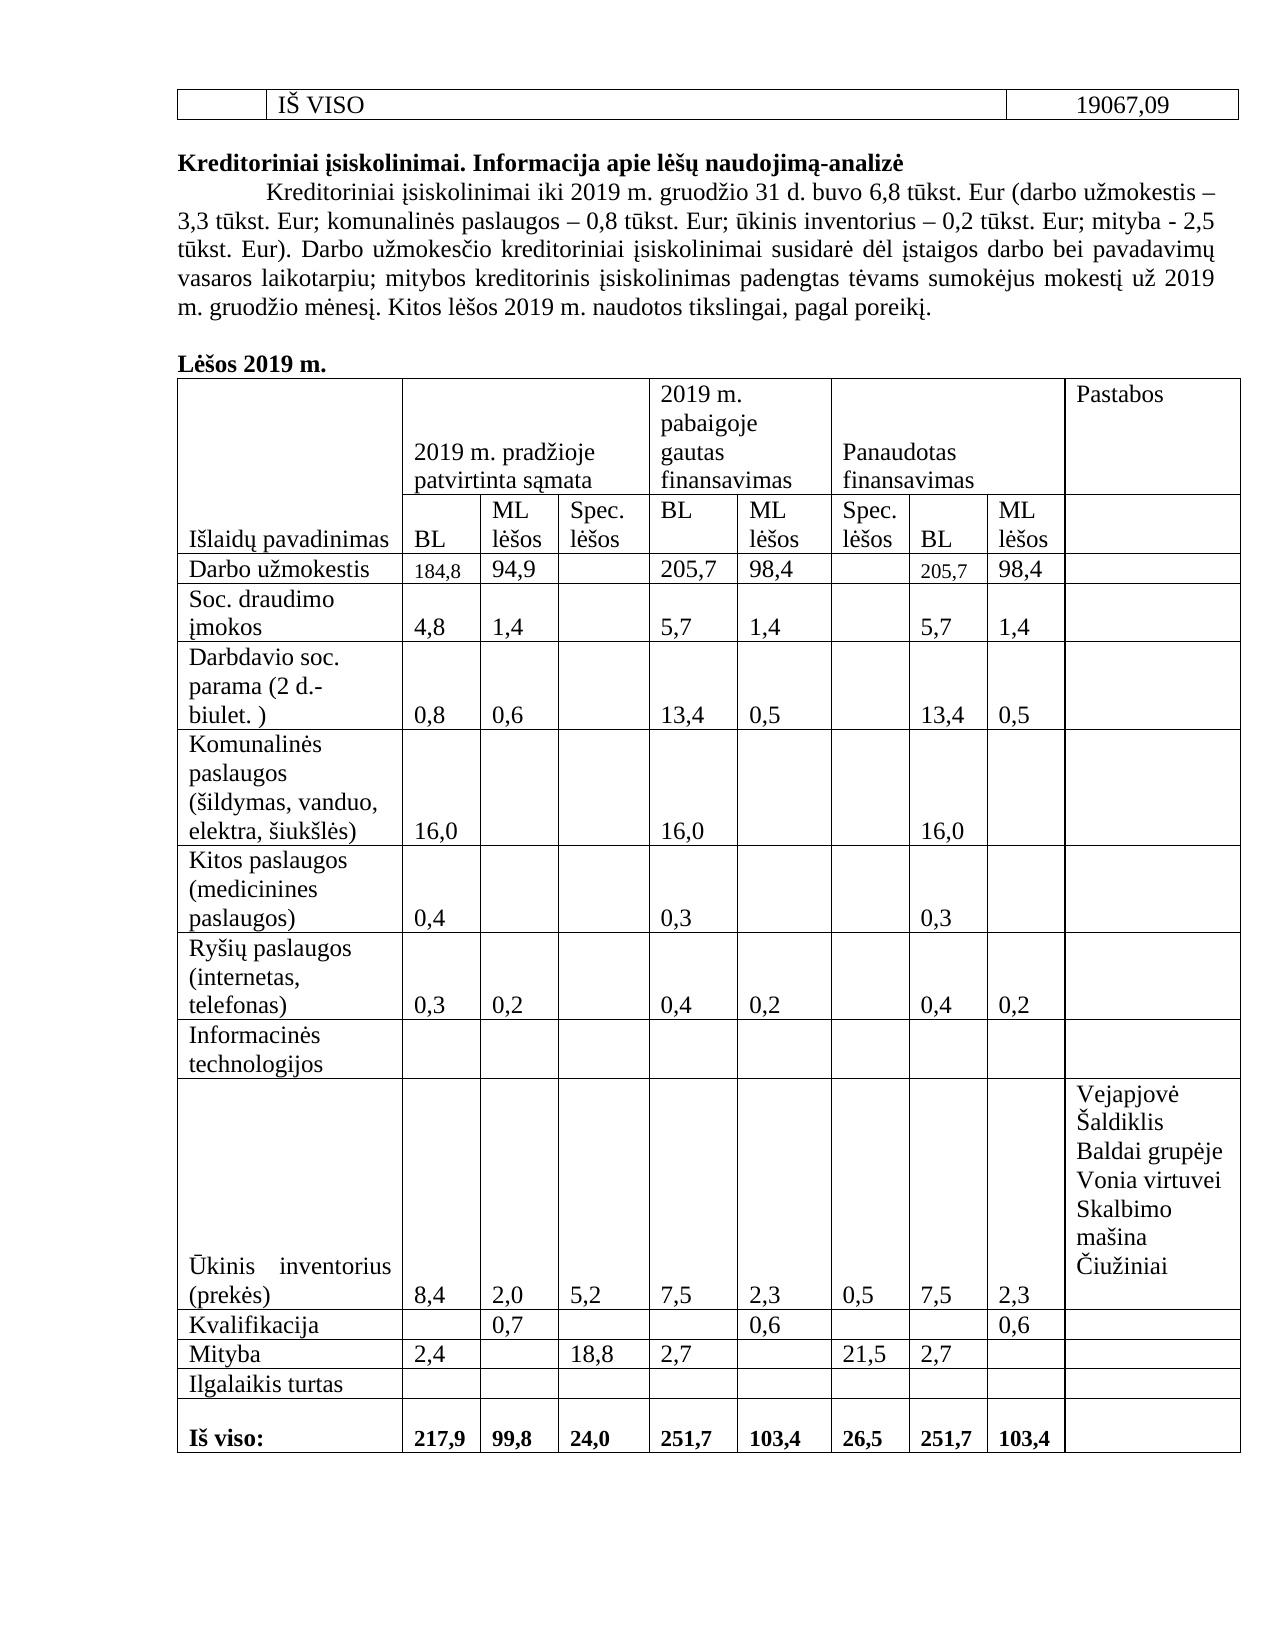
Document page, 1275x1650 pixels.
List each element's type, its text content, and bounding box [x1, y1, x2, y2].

table_cell 205,7 [910, 554, 987, 583]
table_cell Ryšių paslaugos (internetas, telefonas) [178, 933, 402, 1019]
table_cell 0,4 [910, 933, 987, 1019]
table_cell 5,2 [559, 1079, 649, 1309]
table_cell 98,4 [738, 554, 831, 583]
table_cell [481, 1340, 558, 1368]
table_cell 103,4 [738, 1399, 831, 1452]
table_cell [832, 642, 909, 728]
table_cell [910, 1369, 987, 1398]
table_cell [738, 1020, 831, 1078]
table_cell 251,7 [650, 1399, 737, 1452]
table_cell BL [910, 495, 987, 553]
table_cell [481, 846, 558, 932]
table_cell [832, 1310, 909, 1338]
table_cell 251,7 [910, 1399, 987, 1452]
table_cell Iš viso: [178, 1399, 402, 1452]
table_cell Soc. draudimo įmokos [178, 584, 402, 641]
table_cell 0,6 [988, 1310, 1064, 1338]
table_cell 0,2 [481, 933, 558, 1019]
table_cell [738, 1369, 831, 1398]
table_cell [481, 1020, 558, 1078]
table_cell [1066, 933, 1240, 1019]
table_cell [1066, 1369, 1240, 1398]
table_cell 205,7 [650, 554, 737, 583]
table_cell 5,7 [910, 584, 987, 641]
table_cell 94,9 [481, 554, 558, 583]
table_header Panaudotas finansavimas [832, 379, 1064, 494]
table_cell 4,8 [403, 584, 480, 641]
table_cell 0,5 [738, 642, 831, 728]
table_cell 13,4 [650, 642, 737, 728]
table_cell [559, 933, 649, 1019]
table_header Išlaidų pavadinimas [178, 379, 402, 553]
table_cell [988, 1369, 1064, 1398]
table_cell ML lėšos [481, 495, 558, 553]
table_cell [559, 1310, 649, 1338]
table_cell 16,0 [910, 730, 987, 844]
table_header 2019 m. pabaigoje gautas finansavimas [650, 379, 831, 494]
table_cell [832, 1369, 909, 1398]
table_cell 18,8 [559, 1340, 649, 1368]
table_cell 7,5 [910, 1079, 987, 1309]
table_cell 2,3 [988, 1079, 1064, 1309]
table_cell [559, 554, 649, 583]
table_cell IŠ VISO [267, 90, 1006, 118]
table_cell Kitos paslaugos (medicinines paslaugos) [178, 846, 402, 932]
table_cell [1066, 1399, 1240, 1452]
table_cell 2,4 [403, 1340, 480, 1368]
table_cell Spec. lėšos [832, 495, 909, 553]
table_cell Darbo užmokestis [178, 554, 402, 583]
table_cell [988, 1340, 1064, 1368]
table_cell Kvalifikacija [178, 1310, 402, 1338]
table_cell 0,5 [988, 642, 1064, 728]
table_cell [1066, 642, 1240, 728]
table_cell 0,4 [650, 933, 737, 1019]
table_cell [481, 1369, 558, 1398]
table_cell 13,4 [910, 642, 987, 728]
table_cell 0,6 [738, 1310, 831, 1338]
table_cell [1066, 495, 1240, 553]
table_cell ML lėšos [738, 495, 831, 553]
table_cell [910, 1020, 987, 1078]
table_cell Vejapjovė Šaldiklis Baldai grupėje Vonia virtuvei Skalbimo mašina Čiužiniai [1066, 1079, 1240, 1309]
table_cell ML lėšos [988, 495, 1064, 553]
table_cell [481, 730, 558, 844]
table_cell 0,2 [988, 933, 1064, 1019]
table_cell [403, 1020, 480, 1078]
table_cell [1066, 1310, 1240, 1338]
table_cell 16,0 [650, 730, 737, 844]
table_cell [178, 90, 266, 118]
text Lėšos 2019 m. [177, 349, 1216, 378]
table_cell [988, 730, 1064, 844]
table_cell [559, 1020, 649, 1078]
text Kreditoriniai įsiskolinimai iki 2019 m. gruodžio 31 d. buvo 6,8 tūkst. Eur (darbo užmokestis – 3,3 tūkst. Eur; komunalinės paslaugos – 0,8 tūkst. Eur; ūkinis inventorius – 0,2 tūkst. Eur; mityba - 2,5 tūkst. Eur). Darbo užmokesčio kreditoriniai įsiskolinimai susidarė dėl įstaigos darbo bei pavadavimų vasaros laikotarpiu; mitybos kreditorinis įsiskolinimas padengtas tėvams sumokėjus mokestį už 2019 m. gruodžio mėnesį. Kitos lėšos 2019 m. naudotos tikslingai, pagal poreikį. [177, 177, 1216, 321]
table_cell Komunalinės paslaugos (šildymas, vanduo, elektra, šiukšlės) [178, 730, 402, 844]
table_cell 184,8 [403, 554, 480, 583]
table_cell [559, 730, 649, 844]
table_cell 26,5 [832, 1399, 909, 1452]
table_cell 99,8 [481, 1399, 558, 1452]
table_cell Ūkinis inventorius (prekės) [178, 1079, 402, 1309]
table_cell Informacinės technologijos [178, 1020, 402, 1078]
table_cell [988, 1020, 1064, 1078]
table_cell 0,7 [481, 1310, 558, 1338]
table_cell 0,6 [481, 642, 558, 728]
table_cell [1066, 584, 1240, 641]
table_cell 1,4 [738, 584, 831, 641]
table_cell [832, 584, 909, 641]
table_header 2019 m. pradžioje patvirtinta sąmata [403, 379, 649, 494]
table_cell 217,9 [403, 1399, 480, 1452]
table_cell [738, 730, 831, 844]
table_cell [1066, 554, 1240, 583]
table_cell [559, 642, 649, 728]
table_cell 8,4 [403, 1079, 480, 1309]
table_cell [988, 846, 1064, 932]
table_cell [1066, 1020, 1240, 1078]
table_cell [738, 1340, 831, 1368]
table_cell 2,7 [910, 1340, 987, 1368]
table_header Pastabos [1066, 379, 1240, 494]
table_cell Ilgalaikis turtas [178, 1369, 402, 1398]
table_cell [1066, 846, 1240, 932]
table_cell [650, 1369, 737, 1398]
table_cell 0,3 [403, 933, 480, 1019]
table_cell [559, 584, 649, 641]
table_cell [1066, 1340, 1240, 1368]
table_cell [832, 933, 909, 1019]
table_cell [910, 1310, 987, 1338]
table_cell Spec. lėšos [559, 495, 649, 553]
table_cell [403, 1310, 480, 1338]
table_cell [650, 1310, 737, 1338]
table_cell [832, 1020, 909, 1078]
table_cell Mityba [178, 1340, 402, 1368]
table_cell [738, 846, 831, 932]
table_cell 5,7 [650, 584, 737, 641]
table_cell 0,4 [403, 846, 480, 932]
table_cell 1,4 [481, 584, 558, 641]
table_cell 0,3 [650, 846, 737, 932]
table_cell 16,0 [403, 730, 480, 844]
table_cell 19067,09 [1007, 90, 1238, 118]
table_cell 1,4 [988, 584, 1064, 641]
table_cell 103,4 [988, 1399, 1064, 1452]
table_cell 98,4 [988, 554, 1064, 583]
table_cell 0,8 [403, 642, 480, 728]
table_cell 0,3 [910, 846, 987, 932]
table_cell [832, 846, 909, 932]
table_cell [832, 554, 909, 583]
table_cell [1066, 730, 1240, 844]
table_cell BL [403, 495, 480, 553]
table_cell 2,3 [738, 1079, 831, 1309]
table_cell Darbdavio soc. parama (2 d.- biulet. ) [178, 642, 402, 728]
table_cell 0,5 [832, 1079, 909, 1309]
table_cell [403, 1369, 480, 1398]
table_cell 7,5 [650, 1079, 737, 1309]
table_cell 21,5 [832, 1340, 909, 1368]
table_cell [559, 846, 649, 932]
table_cell 2,7 [650, 1340, 737, 1368]
table_cell [832, 730, 909, 844]
table_cell 24,0 [559, 1399, 649, 1452]
table_cell [650, 1020, 737, 1078]
table_cell [559, 1369, 649, 1398]
table_cell 0,2 [738, 933, 831, 1019]
table_cell 2,0 [481, 1079, 558, 1309]
text Kreditoriniai įsiskolinimai. Informacija apie lėšų naudojimą-analizė [177, 148, 1216, 177]
table_cell BL [650, 495, 737, 553]
